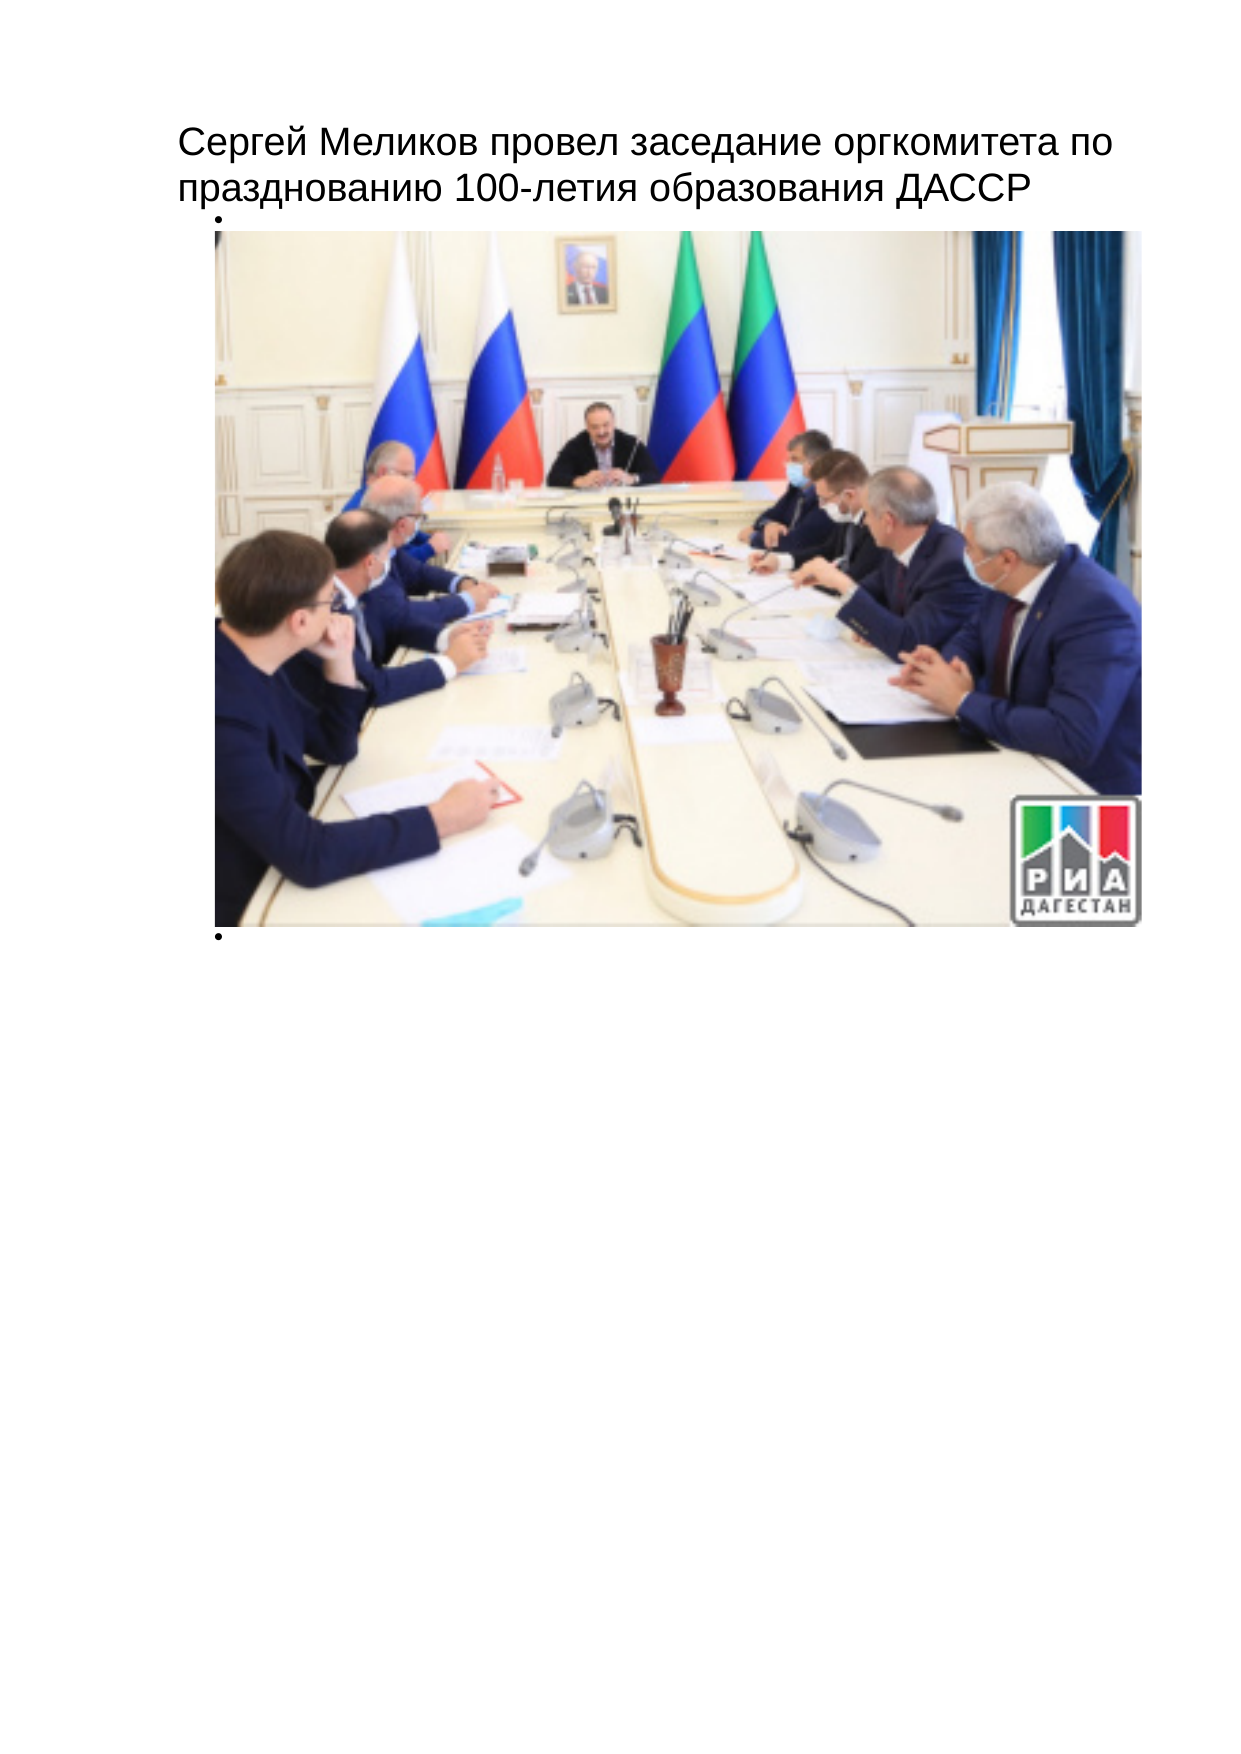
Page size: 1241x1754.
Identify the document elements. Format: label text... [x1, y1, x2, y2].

text Сергей Меликов провел заседание оргкомитета по празднованию 100-летия образования ДАССР [177, 118, 1152, 209]
